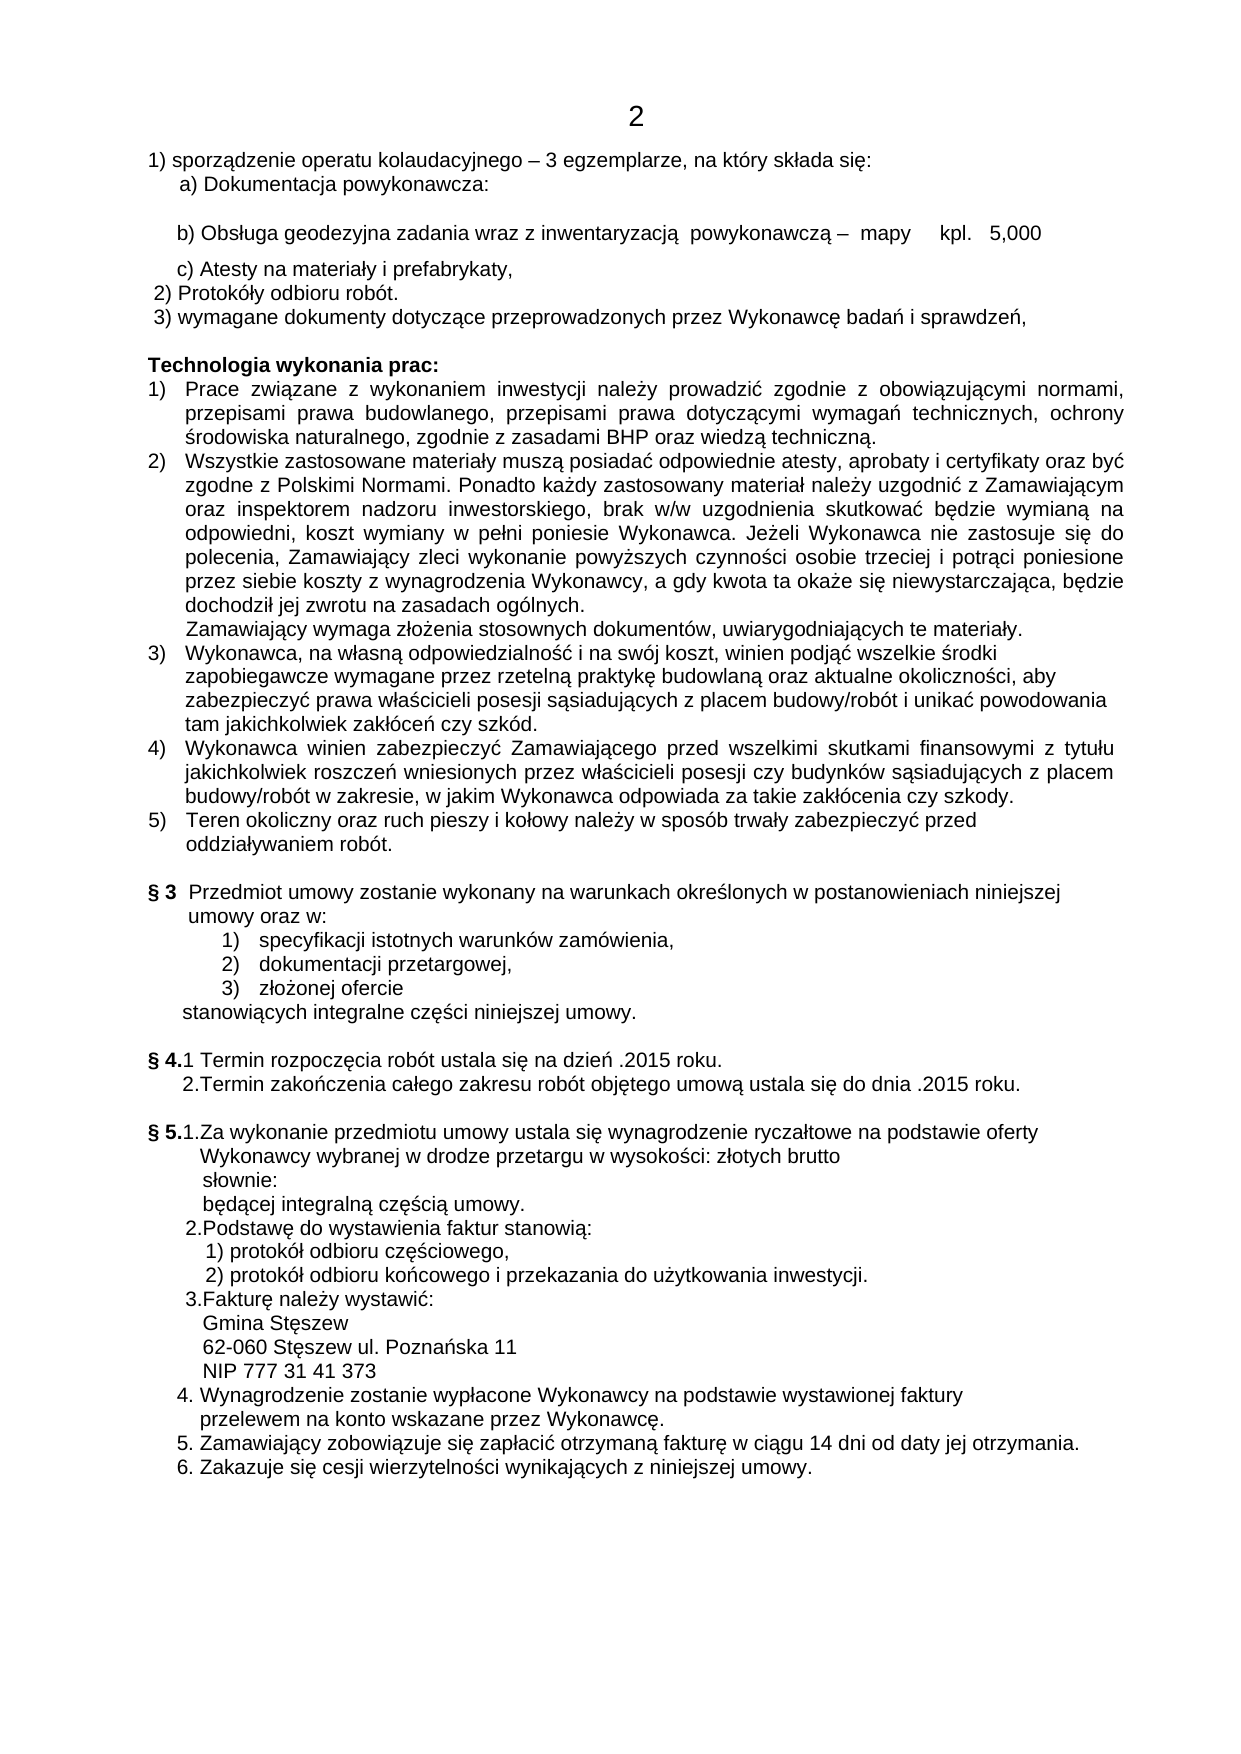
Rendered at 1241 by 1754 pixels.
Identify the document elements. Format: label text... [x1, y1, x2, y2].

text § 3 Przedmiot umowy zostanie wykonany na warunkach określonych w postanowieniach niniejszej [148, 880, 1125, 904]
list Wykonawca, na własną odpowiedzialność i na swój koszt, winien podjąć wszelkie środki zapobiegawcze wymagane przez rzetelną praktykę budowlaną oraz aktualne okoliczności, aby zabezpieczyć prawa właścicieli posesji sąsiadujących z placem budowy/robót i unikać powodowania tam jakichkolwiek zakłóceń czy szkód. [148, 640, 1115, 736]
text 62-060 Stęszew ul. Poznańska 11 [185, 1335, 1125, 1359]
text Gmina Stęszew [185, 1311, 1125, 1335]
text a) Dokumentacja powykonawcza: [162, 172, 1125, 196]
list złożonej ofercie [221, 976, 1125, 1000]
list Prace związane z wykonaniem inwestycji należy prowadzić zgodnie z obowiązującymi normami, przepisami prawa budowlanego, przepisami prawa dotyczącymi wymagań technicznych, ochrony środowiska naturalnego, zgodnie z zasadami BHP oraz wiedzą techniczną. [148, 377, 1125, 449]
text § 5.1.Za wykonanie przedmiotu umowy ustala się wynagrodzenie ryczałtowe na podstawie oferty [148, 1119, 1125, 1143]
text stanowiących integralne części niniejszej umowy. [148, 1000, 1125, 1024]
text 2) protokół odbioru końcowego i przekazania do użytkowania inwestycji. [148, 1263, 1125, 1287]
text 6. Zakazuje się cesji wierzytelności wynikających z niniejszej umowy. [148, 1455, 1125, 1479]
text Technologia wykonania prac: [148, 353, 1125, 377]
text § 4.1 Termin rozpoczęcia robót ustala się na dzień .2015 roku. [148, 1048, 1125, 1072]
list Wykonawca winien zabezpieczyć Zamawiającego przed wszelkimi skutkami finansowymi z tytułu jakichkolwiek roszczeń wniesionych przez właścicieli posesji czy budynków sąsiadujących z placem budowy/robót w zakresie, w jakim Wykonawca odpowiada za takie zakłócenia czy szkody. [148, 736, 1115, 808]
text słownie: [185, 1167, 1125, 1191]
list dokumentacji przetargowej, [221, 952, 1125, 976]
text 2) Protokóły odbioru robót. [148, 281, 1125, 305]
text 5. Zamawiający zobowiązuje się zapłacić otrzymaną fakturę w ciągu 14 dni od daty jej otrzymania. [148, 1431, 1125, 1455]
text 2.Podstawę do wystawienia faktur stanowią: [185, 1215, 1125, 1239]
text NIP 777 31 41 373 [185, 1359, 1125, 1383]
text będącej integralną częścią umowy. [185, 1191, 1125, 1215]
text b) Obsługa geodezyjna zadania wraz z inwentaryzacją powykonawczą – mapy kpl. 5,000 [148, 221, 1125, 244]
list Wszystkie zastosowane materiały muszą posiadać odpowiednie atesty, aprobaty i certyfikaty oraz być zgodne z Polskimi Normami. Ponadto każdy zastosowany materiał należy uzgodnić z Zamawiającym oraz inspektorem nadzoru inwestorskiego, brak w/w uzgodnienia skutkować będzie wymianą na odpowiedni, koszt wymiany w pełni poniesie Wykonawca. Jeżeli Wykonawca nie zastosuje się do polecenia, Zamawiający zleci wykonanie powyższych czynności osobie trzeciej i potrąci poniesione przez siebie koszty z wynagrodzenia Wykonawcy, a gdy kwota ta okaże się niewystarczająca, będzie dochodził jej zwrotu na zasadach ogólnych. [148, 449, 1125, 616]
text 3) wymagane dokumenty dotyczące przeprowadzonych przez Wykonawcę badań i sprawdzeń, [148, 305, 1125, 329]
text 2.Termin zakończenia całego zakresu robót objętego umową ustala się do dnia .2015 roku. [148, 1072, 1125, 1096]
text Wykonawcy wybranej w drodze przetargu w wysokości: złotych brutto [148, 1143, 1125, 1167]
list Teren okoliczny oraz ruch pieszy i kołowy należy w sposób trwały zabezpieczyć przed oddziaływaniem robót. [148, 808, 1115, 856]
text 3.Fakturę należy wystawić: [185, 1287, 1125, 1311]
list specyfikacji istotnych warunków zamówienia, [221, 928, 1125, 952]
text umowy oraz w: [148, 904, 1125, 928]
text Zamawiający wymaga złożenia stosownych dokumentów, uwiarygodniających te materiały. [148, 616, 1125, 640]
text 4. Wynagrodzenie zostanie wypłacone Wykonawcy na podstawie wystawionej faktury [148, 1383, 1125, 1407]
text c) Atesty na materiały i prefabrykaty, [148, 257, 1125, 281]
text 1) protokół odbioru częściowego, [148, 1239, 1125, 1263]
text przelewem na konto wskazane przez Wykonawcę. [148, 1407, 1125, 1431]
text 1) sporządzenie operatu kolaudacyjnego – 3 egzemplarze, na który składa się: [148, 148, 1125, 172]
